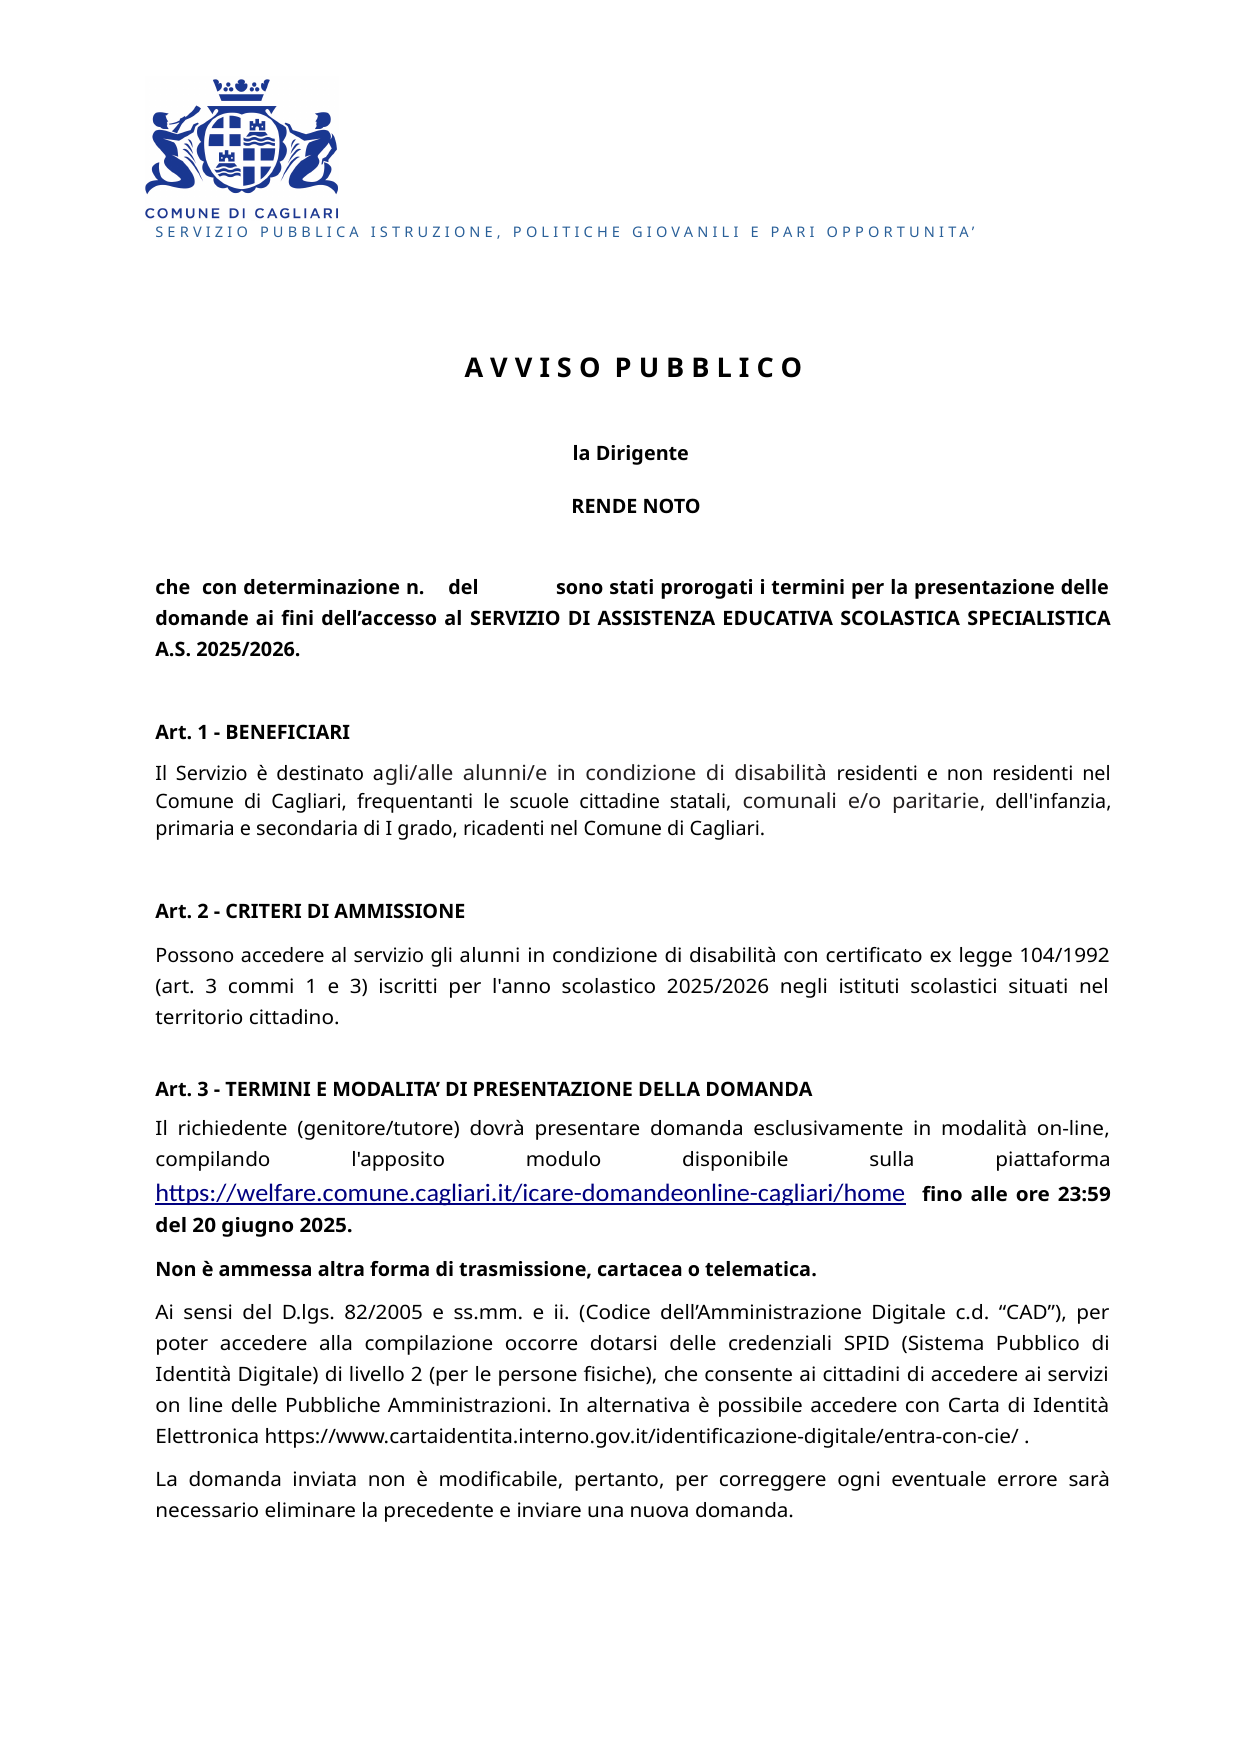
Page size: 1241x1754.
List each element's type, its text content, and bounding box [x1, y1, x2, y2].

text che con determinazione n. del sono stati prorogati i termini per la presentazione delle domande ai fini dell’accesso al SERVIZIO DI ASSISTENZA EDUCATIVA SCOLASTICA SPECIALISTICA A.S. 2025/2026. [155, 573, 1111, 662]
text Non è ammessa altra forma di trasmissione, cartacea o telematica. [155, 1255, 1111, 1282]
text la Dirigente [155, 439, 1111, 466]
text RENDE NOTO [155, 493, 1111, 520]
text Art. 2 - CRITERI DI AMMISSIONE [155, 898, 1111, 924]
text Il richiedente (genitore/tutore) dovrà presentare domanda esclusivamente in modalità on-line, compilando l'apposito modulo disponibile sulla piattaforma https://welfare.comune.cagliari.it/icare-domandeonline-cagliari/home fino alle ore 23:59 del 20 giugno 2025. [155, 1114, 1111, 1238]
text Il Servizio è destinato agli/alle alunni/e in condizione di disabilità residenti e non residenti nel Comune di Cagliari, frequentanti le scuole cittadine statali, comunali e/o paritarie, dell'infanzia, primaria e secondaria di I grado, ricadenti nel Comune di Cagliari. [155, 758, 1111, 842]
text Possono accedere al servizio gli alunni in condizione di disabilità con certificato ex legge 104/1992 (art. 3 commi 1 e 3) iscritti per l'anno scolastico 2025/2026 negli istituti scolastici situati nel territorio cittadino. [155, 941, 1111, 1030]
text Art. 1 - BENEFICIARI [155, 718, 1111, 745]
text SERVIZIO PUBBLICA ISTRUZIONE, POLITICHE GIOVANILI E PARI OPPORTUNITA’ [155, 222, 1110, 242]
text Ai sensi del D.lgs. 82/2005 e ss.mm. e ii. (Codice dell’Amministrazione Digitale c.d. “CAD”), per poter accedere alla compilazione occorre dotarsi delle credenziali SPID (Sistema Pubblico di Identità Digitale) di livello 2 (per le persone fisiche), che consente ai cittadini di accedere ai servizi on line delle Pubbliche Amministrazioni. In alternativa è possibile accedere con Carta di Identità Elettronica https://www.cartaidentita.interno.gov.it/identificazione-digitale/entra-con-cie/ . [155, 1298, 1111, 1449]
text Art. 3 - TERMINI E MODALITA’ DI PRESENTAZIONE DELLA DOMANDA [155, 1075, 1111, 1102]
text A V V I S O P U B B L I C O [155, 348, 1111, 385]
picture [144, 76, 340, 221]
text La domanda inviata non è modificabile, pertanto, per correggere ogni eventuale errore sarà necessario eliminare la precedente e inviare una nuova domanda. [155, 1466, 1111, 1523]
